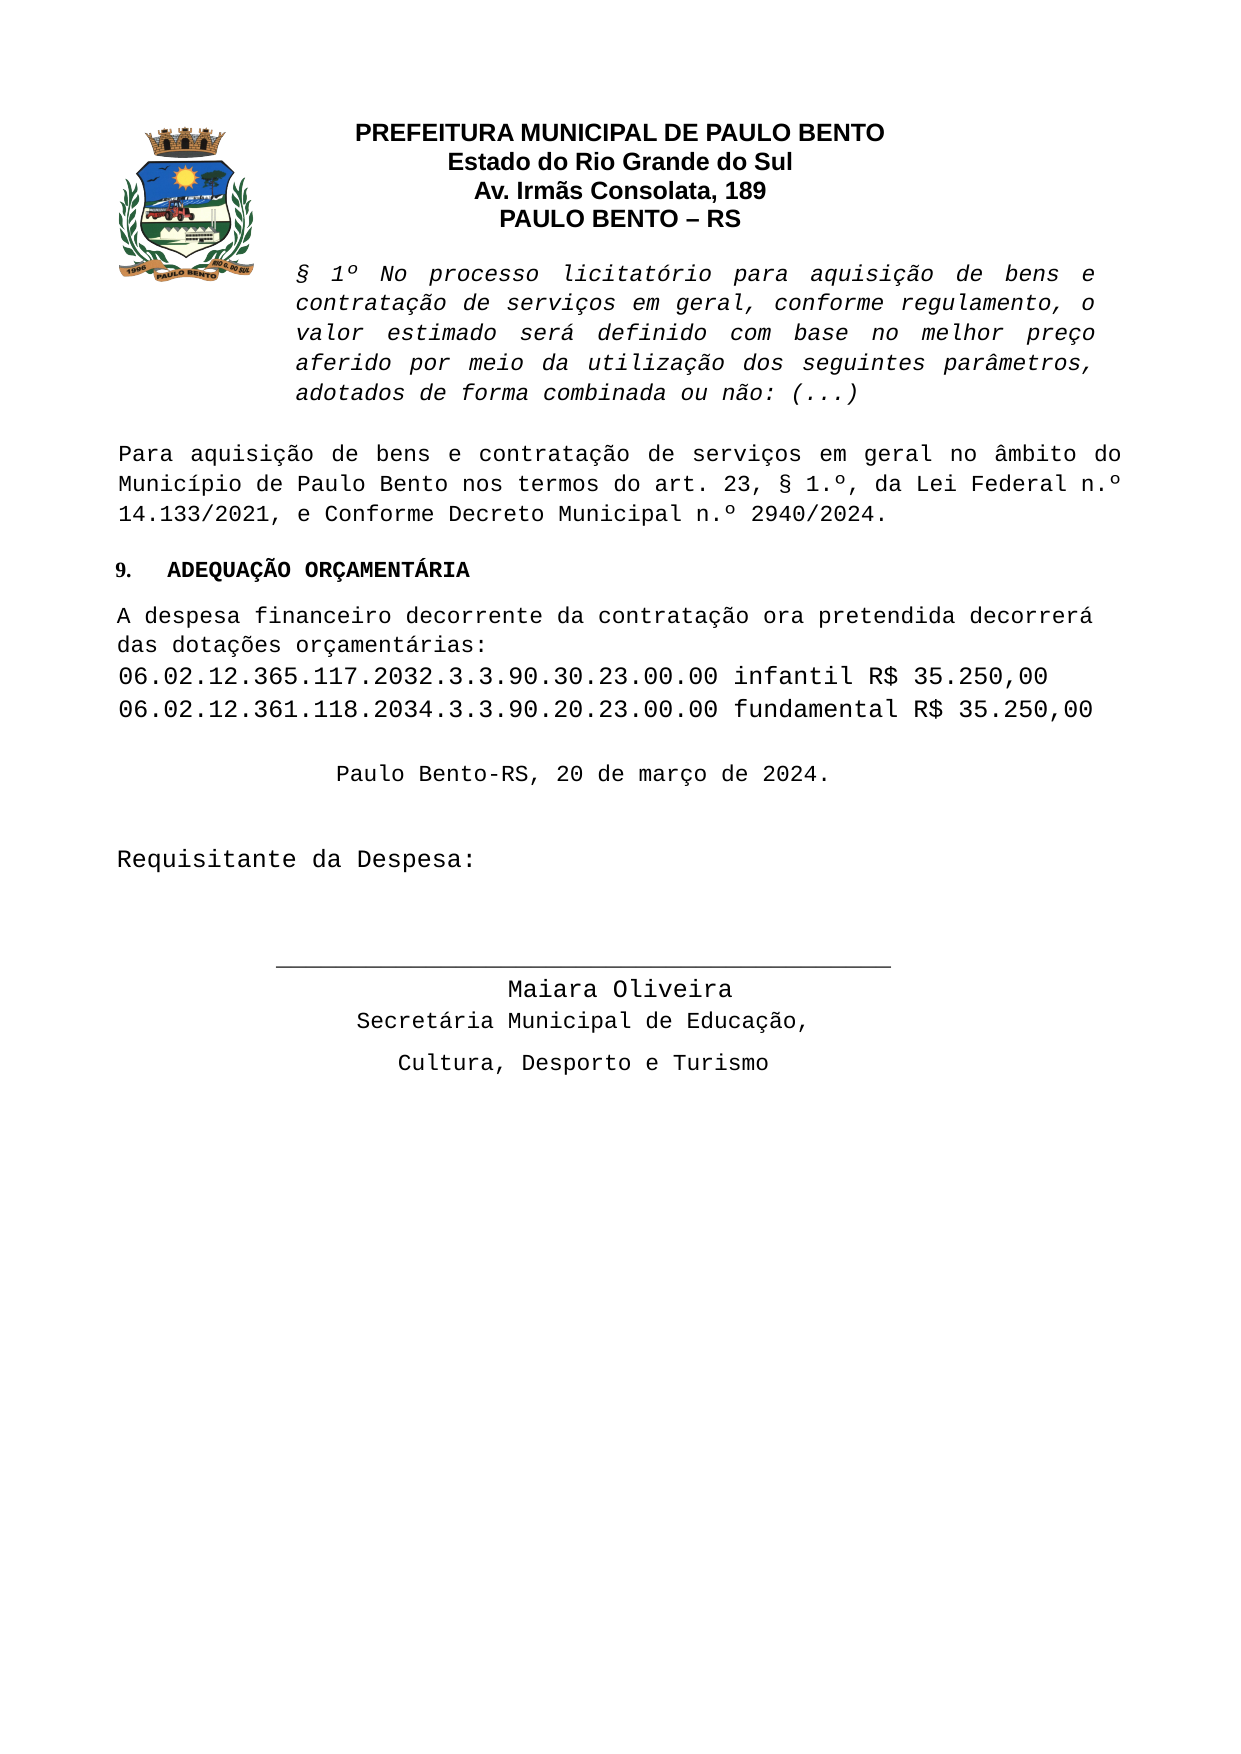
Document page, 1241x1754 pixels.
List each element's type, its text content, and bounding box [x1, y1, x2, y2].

text Requisitante da Despesa: [117, 847, 1122, 875]
text A despesa financeiro decorrente da contratação ora pretendida decorrerá das dotações orçamentárias: [117, 604, 1115, 660]
picture [118, 126, 254, 282]
text § 1º No processo licitatório para aquisição de bens e contratação de serviços em geral, conforme regulamento, o valor estimado será definido com base no melhor preço aferido por meio da utilização dos seguintes parâmetros, adotados de forma combinada ou não: (...) [295, 262, 1098, 407]
text Cultura, Desporto e Turismo [44, 1051, 1122, 1077]
text _________________________________________ [44, 944, 1122, 972]
text Secretária Municipal de Educação, [44, 1009, 1122, 1035]
text Para aquisição de bens e contratação de serviços em geral no âmbito do Município de Paulo Bento nos termos do art. 23, § 1.º, da Lei Federal n.º 14.133/2021, e Conforme Decreto Municipal n.º 2940/2024. [118, 442, 1122, 528]
text 06.02.12.365.117.2032.3.3.90.30.23.00.00 infantil R$ 35.250,00 [118, 664, 1122, 692]
list ADEQUAÇÃO ORÇAMENTÁRIA [115, 557, 1122, 584]
text 06.02.12.361.118.2034.3.3.90.20.23.00.00 fundamental R$ 35.250,00 [118, 696, 1122, 724]
text Maiara Oliveira [118, 977, 1122, 1005]
text Paulo Bento-RS, 20 de março de 2024. [44, 762, 1122, 788]
